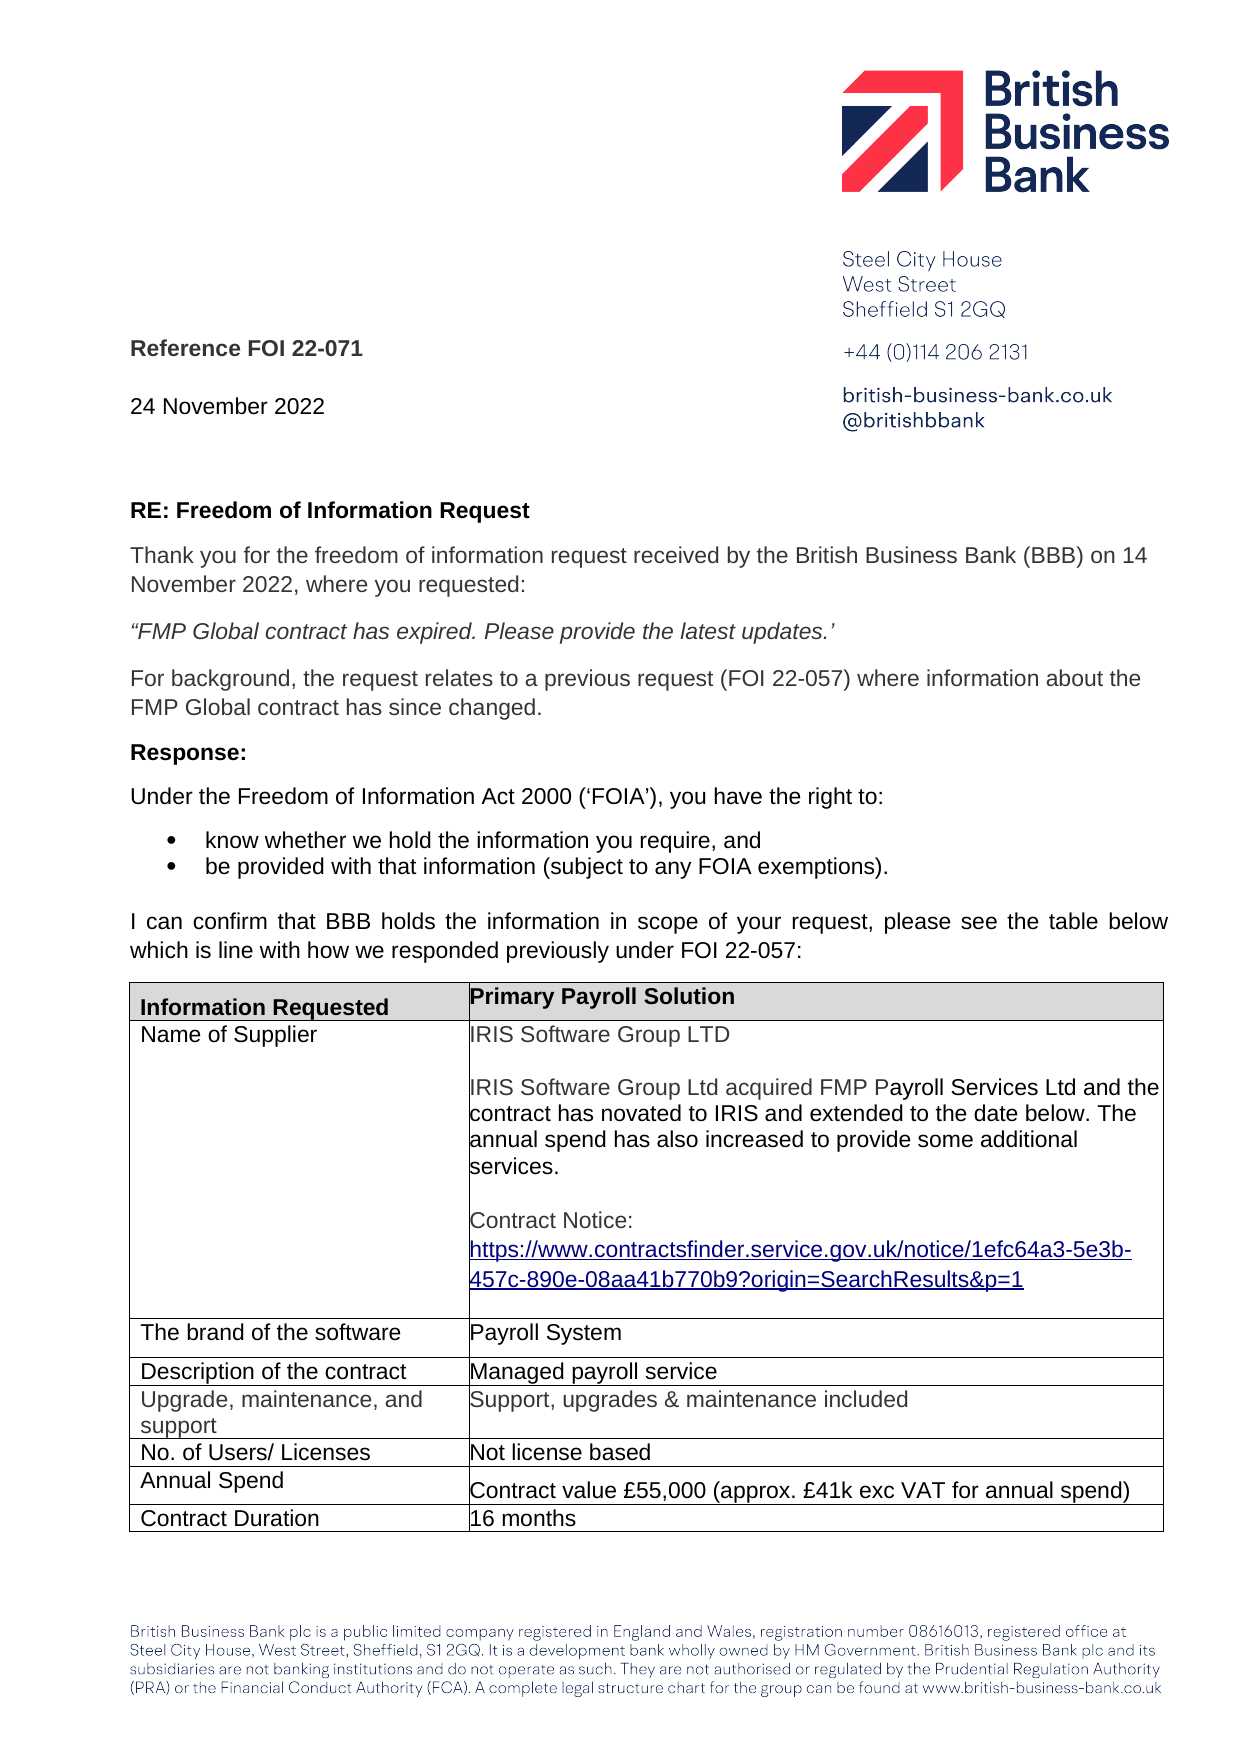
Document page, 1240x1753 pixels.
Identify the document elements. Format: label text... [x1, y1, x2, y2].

table_header Primary Payroll Solution [470, 983, 1163, 1020]
table_cell Upgrade, maintenance, and support [130, 1386, 469, 1438]
text For background, the request relates to a previous request (FOI 22-057) where information about the FMP Global contract has since changed. [130, 663, 1169, 721]
table_cell Payroll System [470, 1319, 1163, 1357]
text 24 November 2022 [130, 391, 1169, 420]
table_cell Managed payroll service [470, 1358, 1163, 1384]
table_header Information Requested [130, 983, 469, 1020]
list know whether we hold the information you require, and [167, 827, 1169, 853]
table_cell The brand of the software [130, 1319, 469, 1357]
table_cell Support, upgrades & maintenance included [470, 1386, 1163, 1438]
text Thank you for the freedom of information request received by the British Business Bank (BBB) on 14 November 2022, where you requested: [130, 540, 1169, 598]
table_cell Description of the contract [130, 1358, 469, 1384]
table_cell Not license based [470, 1439, 1163, 1466]
text Response: [130, 739, 1139, 765]
table_cell 16 months [470, 1505, 1163, 1531]
list be provided with that information (subject to any FOIA exemptions). [167, 853, 1169, 880]
text I can confirm that BBB holds the information in scope of your request, please see the table below which is line with how we responded previously under FOI 22-057: [130, 906, 1169, 964]
text Reference FOI 22-071 [130, 333, 1169, 362]
text Under the Freedom of Information Act 2000 (‘FOIA’), you have the right to: [130, 783, 1169, 809]
table_cell Name of Supplier [130, 1021, 469, 1318]
text RE: Freedom of Information Request [130, 497, 1169, 523]
table_cell Contract Duration [130, 1505, 469, 1531]
text “FMP Global contract has expired. Please provide the latest updates.’ [130, 616, 1169, 645]
table_cell Contract value £55,000 (approx. £41k exc VAT for annual spend) [470, 1467, 1163, 1503]
table_cell No. of Users/ Licenses [130, 1439, 469, 1466]
table_cell Annual Spend [130, 1467, 469, 1503]
table_cell IRIS Software Group LTD IRIS Software Group Ltd acquired FMP Payroll Services Ltd and the contract has novated to IRIS and extended to the date below. The annual spend has also increased to provide some additional services. Contract Notice: https://www.contractsfinder.service.gov.uk/notice/1efc64a3-5e3b-457c-890e-08aa41b770b9?origin=SearchResults&p=1 [470, 1021, 1163, 1318]
